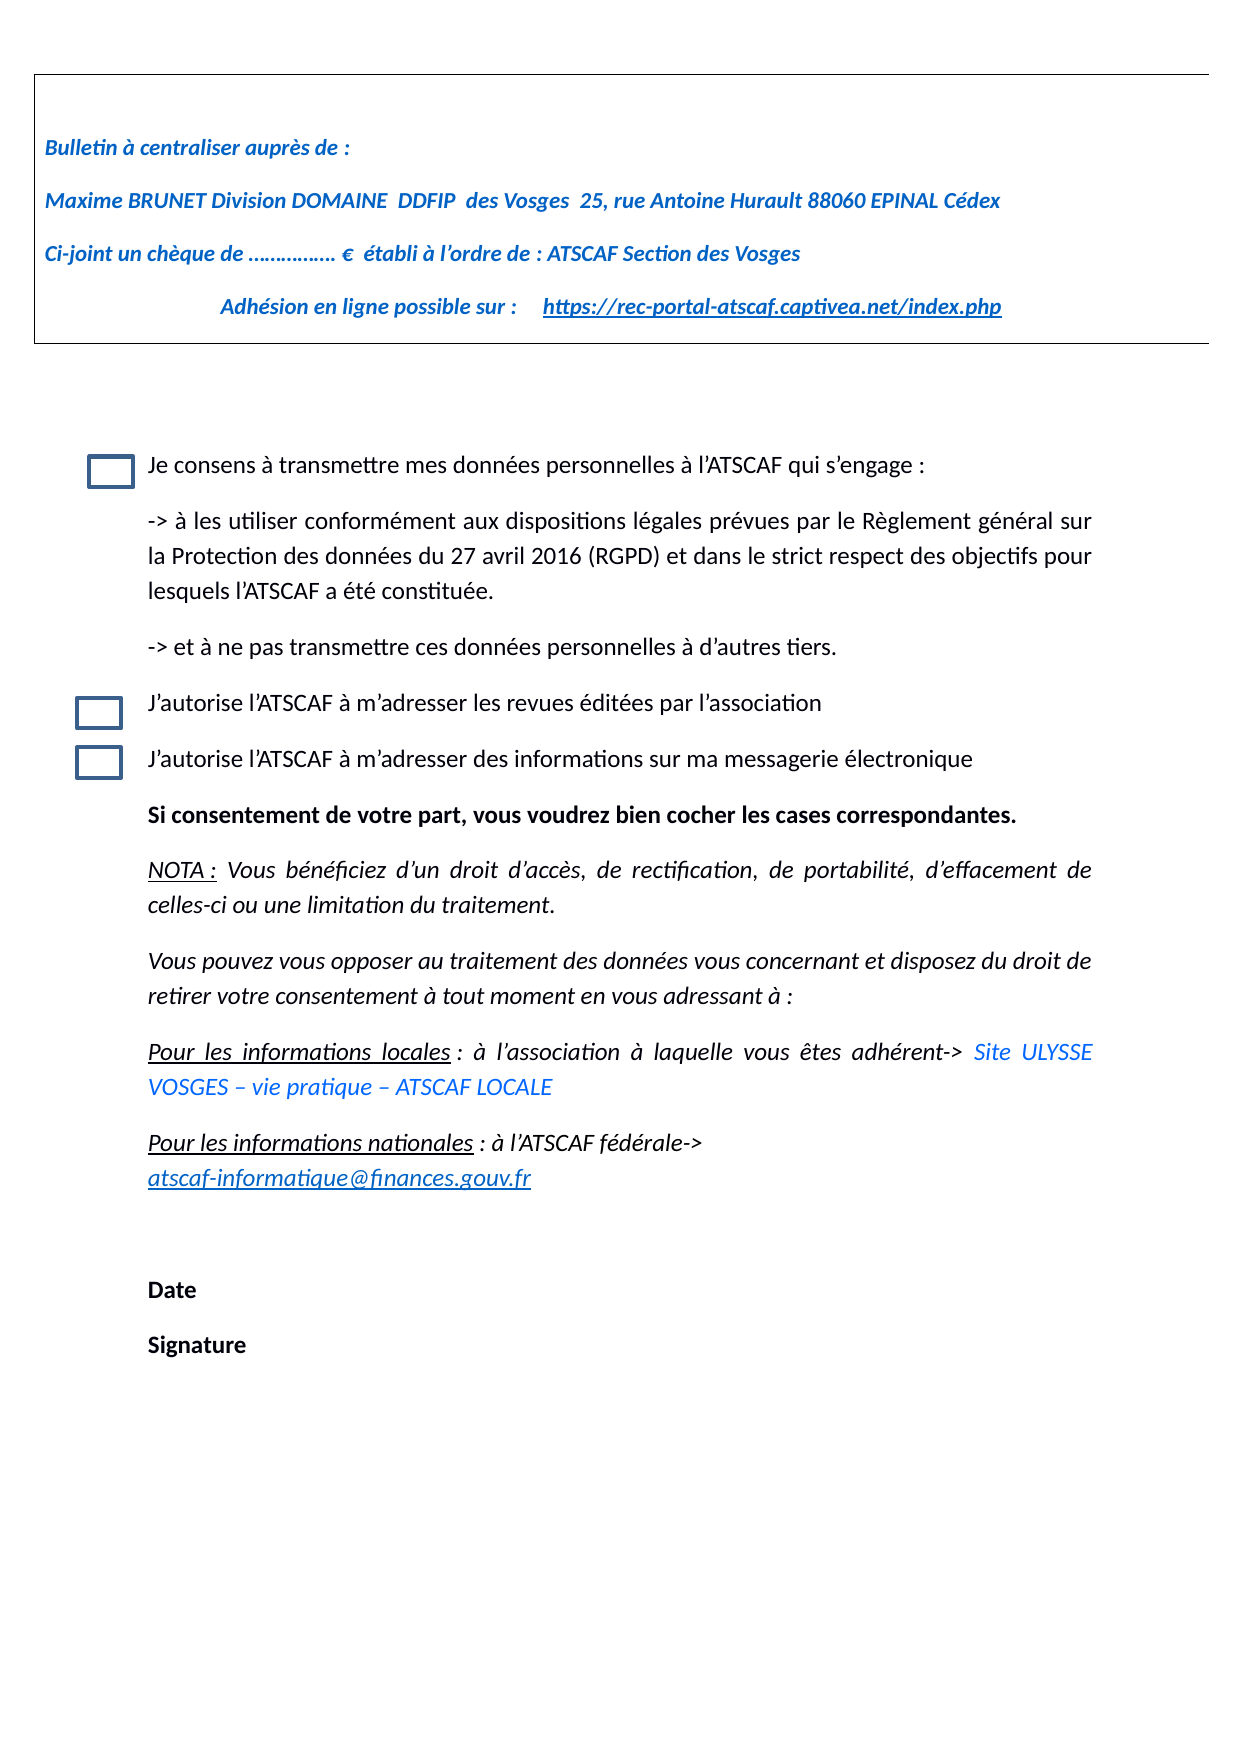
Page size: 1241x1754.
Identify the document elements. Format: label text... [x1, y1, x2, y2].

text -> à les utiliser conformément aux dispositions légales prévues par le Règlement général sur la Protection des données du 27 avril 2016 (RGPD) et dans le strict respect des objectifs pour lesquels l’ATSCAF a été constituée. [148, 506, 1093, 606]
text Signature [148, 1330, 1093, 1360]
table_cell [1198, 75, 1202, 343]
text Je consens à transmettre mes données personnelles à l’ATSCAF qui s’engage : [148, 450, 1093, 480]
text NOTA : Vous bénéficiez d’un droit d’accès, de rectification, de portabilité, d’effacement de celles-ci ou une limitation du traitement. [148, 855, 1093, 920]
text -> et à ne pas transmettre ces données personnelles à d’autres tiers. [148, 631, 1093, 662]
text J’autorise l’ATSCAF à m’adresser les revues éditées par l’association [148, 687, 1093, 718]
text Pour les informations nationales : à l’ATSCAF fédérale-> [148, 1127, 1093, 1158]
text atscaf-informatique@finances.gouv.fr [148, 1162, 1093, 1193]
text Si consentement de votre part, vous voudrez bien cocher les cases correspondantes. [148, 799, 1093, 829]
text Vous pouvez vous opposer au traitement des données vous concernant et disposez du droit de retirer votre consentement à tout moment en vous adressant à : [148, 946, 1093, 1011]
table_cell [1203, 75, 1209, 343]
text Date [148, 1274, 1093, 1304]
text Pour les informations locales : à l’association à laquelle vous êtes adhérent-> Site ULYSSE VOSGES – vie pratique – ATSCAF LOCALE [148, 1036, 1093, 1102]
text J’autorise l’ATSCAF à m’adresser des informations sur ma messagerie électronique [148, 743, 1093, 773]
table_cell Bulletin à centraliser auprès de : Maxime BRUNET Division DOMAINE DDFIP des Vosges 25, rue Antoine Hurault 88060 EPINAL Cédex Ci-joint un chèque de ……………. € établi à l’ordre de : ATSCAF Section des Vosges Adhésion en ligne possible sur : https://rec-portal-atscaf.captivea.net/index.php [35, 75, 1198, 343]
